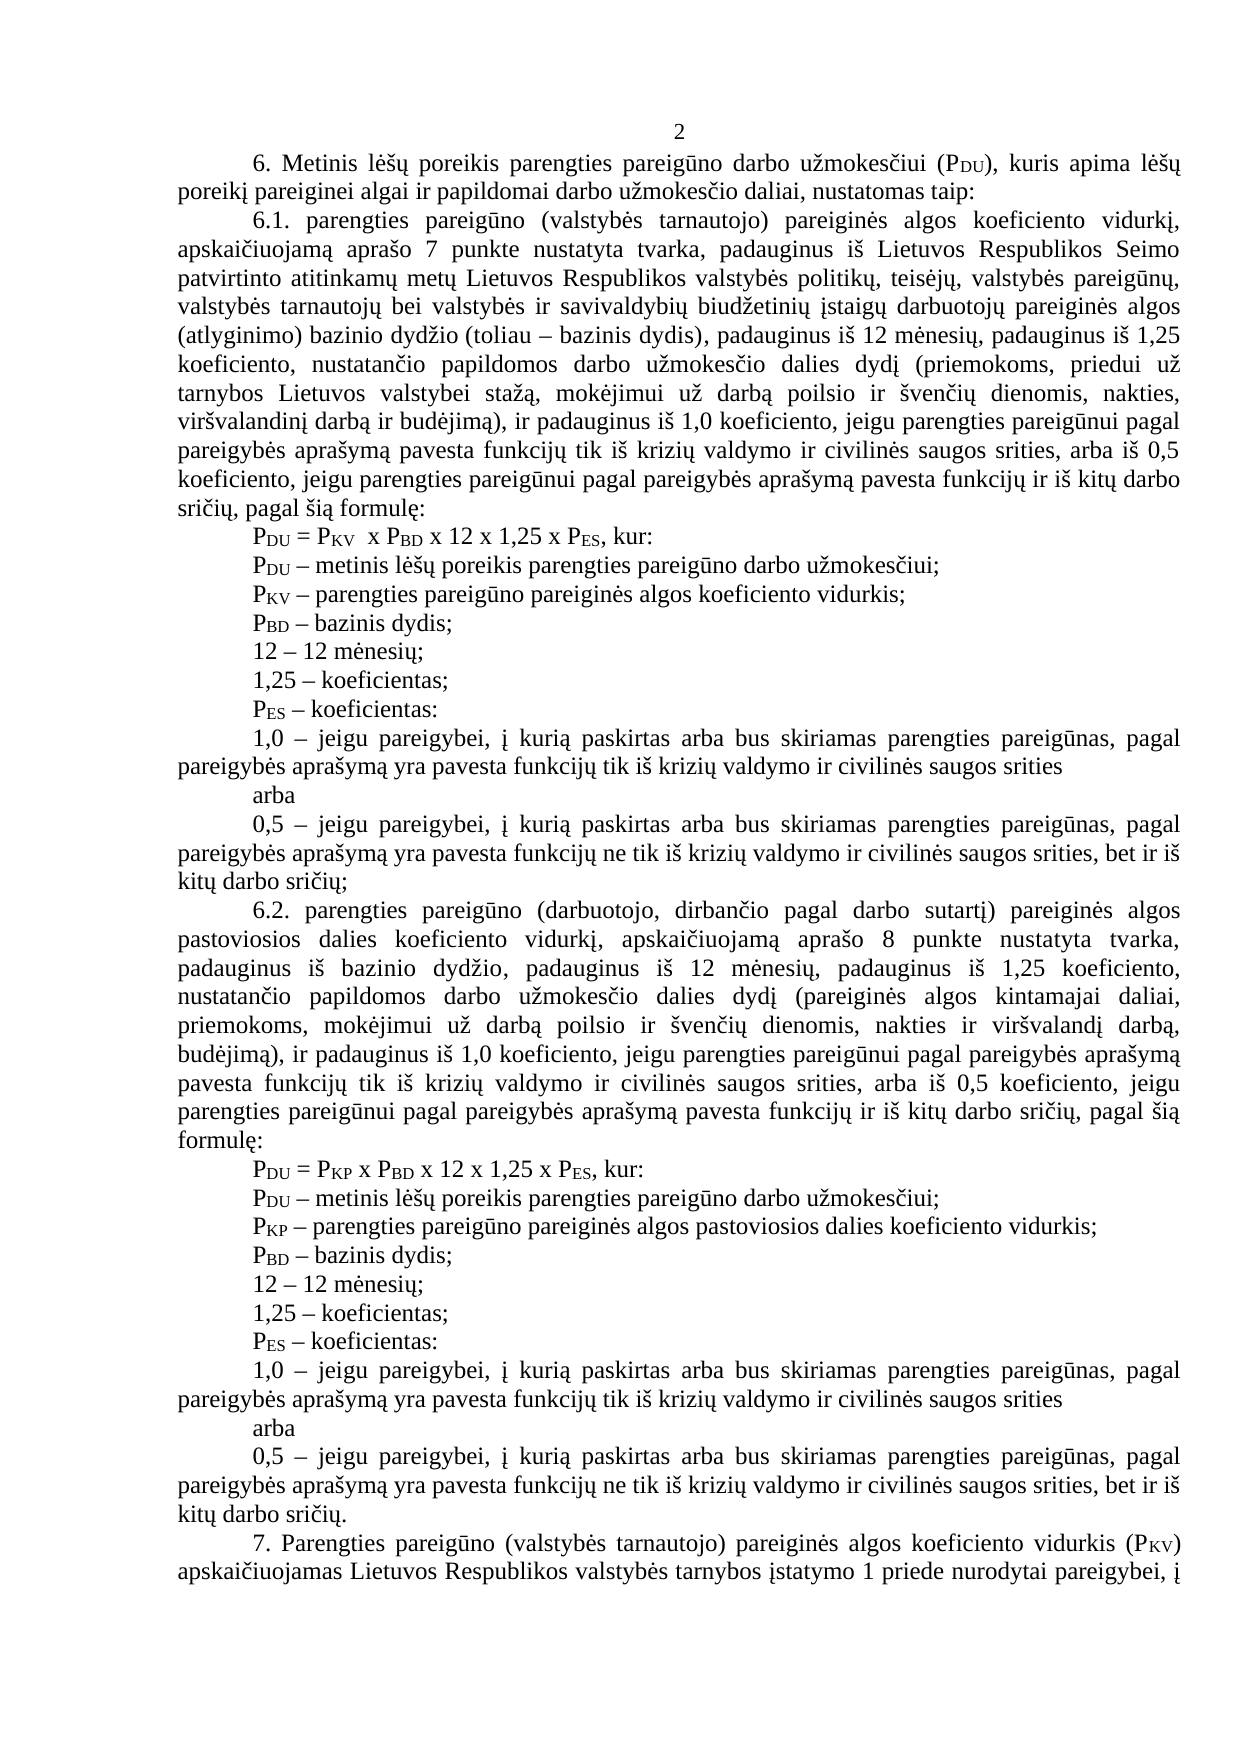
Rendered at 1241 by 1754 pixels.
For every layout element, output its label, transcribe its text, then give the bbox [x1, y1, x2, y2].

text 6.2. parengties pareigūno (darbuotojo, dirbančio pagal darbo sutartį) pareiginės algos pastoviosios dalies koeficiento vidurkį, apskaičiuojamą aprašo 8 punkte nustatyta tvarka, padauginus iš bazinio dydžio, padauginus iš 12 mėnesių, padauginus iš 1,25 koeficiento, nustatančio papildomos darbo užmokesčio dalies dydį (pareiginės algos kintamajai daliai, priemokoms, mokėjimui už darbą poilsio ir švenčių dienomis, nakties ir viršvalandį darbą, budėjimą), ir padauginus iš 1,0 koeficiento, jeigu parengties pareigūnui pagal pareigybės aprašymą pavesta funkcijų tik iš krizių valdymo ir civilinės saugos srities, arba iš 0,5 koeficiento, jeigu parengties pareigūnui pagal pareigybės aprašymą pavesta funkcijų ir iš kitų darbo sričių, pagal šią formulę: [177, 895, 1181, 1154]
text arba [177, 1413, 1181, 1441]
text arba [177, 780, 1181, 809]
text PDU = PKP x PBD x 12 x 1,25 x PES, kur: [177, 1154, 1181, 1183]
text 0,5 – jeigu pareigybei, į kurią paskirtas arba bus skiriamas parengties pareigūnas, pagal pareigybės aprašymą yra pavesta funkcijų ne tik iš krizių valdymo ir civilinės saugos srities, bet ir iš kitų darbo sričių; [177, 809, 1181, 895]
text PKP – parengties pareigūno pareiginės algos pastoviosios dalies koeficiento vidurkis; [177, 1211, 1181, 1240]
text PKV – parengties pareigūno pareiginės algos koeficiento vidurkis; [177, 579, 1181, 608]
text PDU = PKV x PBD x 12 x 1,25 x PES, kur: [177, 521, 1181, 550]
text 7. Parengties pareigūno (valstybės tarnautojo) pareiginės algos koeficiento vidurkis (PKV) apskaičiuojamas Lietuvos Respublikos valstybės tarnybos įstatymo 1 priede nurodytai pareigybei, į [177, 1528, 1181, 1585]
text PES – koeficientas: [177, 694, 1181, 723]
text 1,25 – koeficientas; [177, 1298, 1181, 1326]
text 6. Metinis lėšų poreikis parengties pareigūno darbo užmokesčiui (PDU), kuris apima lėšų poreikį pareiginei algai ir papildomai darbo užmokesčio daliai, nustatomas taip: [177, 148, 1181, 205]
text 12 – 12 mėnesių; [177, 1269, 1181, 1298]
text PBD – bazinis dydis; [177, 1240, 1181, 1269]
text 1,0 – jeigu pareigybei, į kurią paskirtas arba bus skiriamas parengties pareigūnas, pagal pareigybės aprašymą yra pavesta funkcijų tik iš krizių valdymo ir civilinės saugos srities [177, 723, 1181, 780]
text 0,5 – jeigu pareigybei, į kurią paskirtas arba bus skiriamas parengties pareigūnas, pagal pareigybės aprašymą yra pavesta funkcijų ne tik iš krizių valdymo ir civilinės saugos srities, bet ir iš kitų darbo sričių. [177, 1441, 1181, 1528]
text PES – koeficientas: [177, 1326, 1181, 1355]
text 1,25 – koeficientas; [177, 665, 1181, 694]
text 1,0 – jeigu pareigybei, į kurią paskirtas arba bus skiriamas parengties pareigūnas, pagal pareigybės aprašymą yra pavesta funkcijų tik iš krizių valdymo ir civilinės saugos srities [177, 1355, 1181, 1413]
text PDU – metinis lėšų poreikis parengties pareigūno darbo užmokesčiui; [177, 1183, 1181, 1211]
text 6.1. parengties pareigūno (valstybės tarnautojo) pareiginės algos koeficiento vidurkį, apskaičiuojamą aprašo 7 punkte nustatyta tvarka, padauginus iš Lietuvos Respublikos Seimo patvirtinto atitinkamų metų Lietuvos Respublikos valstybės politikų, teisėjų, valstybės pareigūnų, valstybės tarnautojų bei valstybės ir savivaldybių biudžetinių įstaigų darbuotojų pareiginės algos (atlyginimo) bazinio dydžio (toliau – bazinis dydis), padauginus iš 12 mėnesių, padauginus iš 1,25 koeficiento, nustatančio papildomos darbo užmokesčio dalies dydį (priemokoms, priedui už tarnybos Lietuvos valstybei stažą, mokėjimui už darbą poilsio ir švenčių dienomis, nakties, viršvalandinį darbą ir budėjimą), ir padauginus iš 1,0 koeficiento, jeigu parengties pareigūnui pagal pareigybės aprašymą pavesta funkcijų tik iš krizių valdymo ir civilinės saugos srities, arba iš 0,5 koeficiento, jeigu parengties pareigūnui pagal pareigybės aprašymą pavesta funkcijų ir iš kitų darbo sričių, pagal šią formulę: [177, 205, 1181, 521]
text 12 – 12 mėnesių; [177, 636, 1181, 665]
text PDU – metinis lėšų poreikis parengties pareigūno darbo užmokesčiui; [177, 550, 1181, 579]
text PBD – bazinis dydis; [177, 608, 1181, 636]
